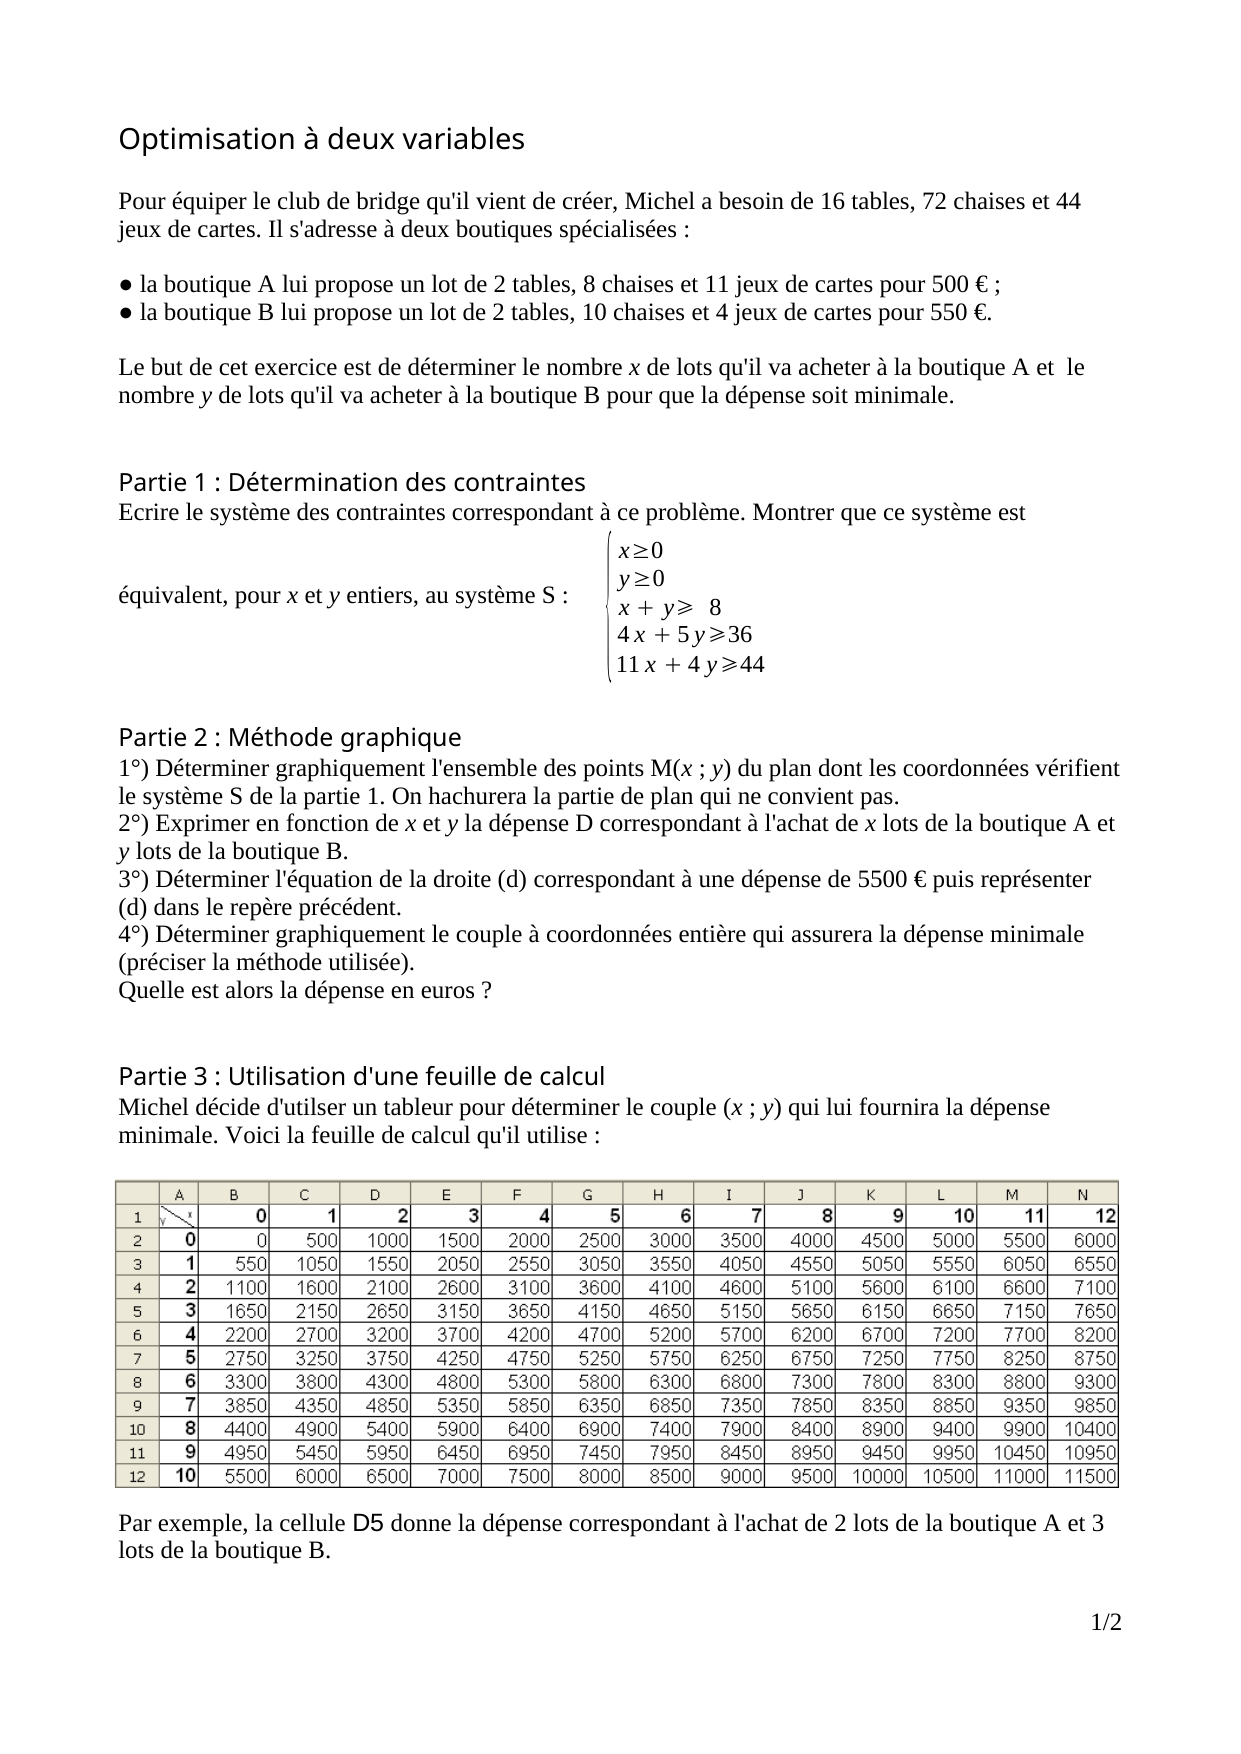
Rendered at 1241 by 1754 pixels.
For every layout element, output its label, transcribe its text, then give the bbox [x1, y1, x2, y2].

text équivalent, pour x et y entiers, au système S : [118, 582, 597, 609]
text Quelle est alors la dépense en euros ? [118, 976, 1122, 1003]
text Le but de cet exercice est de déterminer le nombre x de lots qu'il va acheter à la boutique A et le nombre y de lots qu'il va acheter à la boutique B pour que la dépense soit minimale. [118, 353, 1122, 409]
text Par exemple, la cellule D5 donne la dépense correspondant à l'achat de 2 lots de la boutique A et 3 lots de la boutique B. [118, 1509, 1122, 1564]
text Ecrire le système des contraintes correspondant à ce problème. Montrer que ce système est [118, 498, 1122, 526]
picture [114, 1179, 1119, 1488]
text Partie 2 : Méthode graphique [118, 720, 1122, 754]
text Michel décide d'utilser un tableur pour déterminer le couple (x ; y) qui lui fournira la dépense minimale. Voici la feuille de calcul qu'il utilise : [118, 1093, 1122, 1148]
text ● la boutique A lui propose un lot de 2 tables, 8 chaises et 11 jeux de cartes pour 500 € ; [118, 270, 1122, 298]
text 3°) Déterminer l'équation de la droite (d) correspondant à une dépense de 5500 € puis représenter (d) dans le repère précédent. [118, 865, 1122, 920]
text ● la boutique B lui propose un lot de 2 tables, 10 chaises et 4 jeux de cartes pour 550 €. [118, 298, 1122, 326]
text Partie 3 : Utilisation d'une feuille de calcul [118, 1059, 1122, 1093]
text Pour équiper le club de bridge qu'il vient de créer, Michel a besoin de 16 tables, 72 chaises et 44 jeux de cartes. Il s'adresse à deux boutiques spécialisées : [118, 187, 1122, 243]
text 2°) Exprimer en fonction de x et y la dépense D correspondant à l'achat de x lots de la boutique A et y lots de la boutique B. [118, 809, 1122, 865]
text 4°) Déterminer graphiquement le couple à coordonnées entière qui assurera la dépense minimale (préciser la méthode utilisée). [118, 920, 1122, 976]
text 1°) Déterminer graphiquement l'ensemble des points M(x ; y) du plan dont les coordonnées vérifient le système S de la partie 1. On hachurera la partie de plan qui ne convient pas. [118, 754, 1122, 809]
text Partie 1 : Détermination des contraintes [118, 464, 1122, 498]
text [772, 582, 1122, 609]
